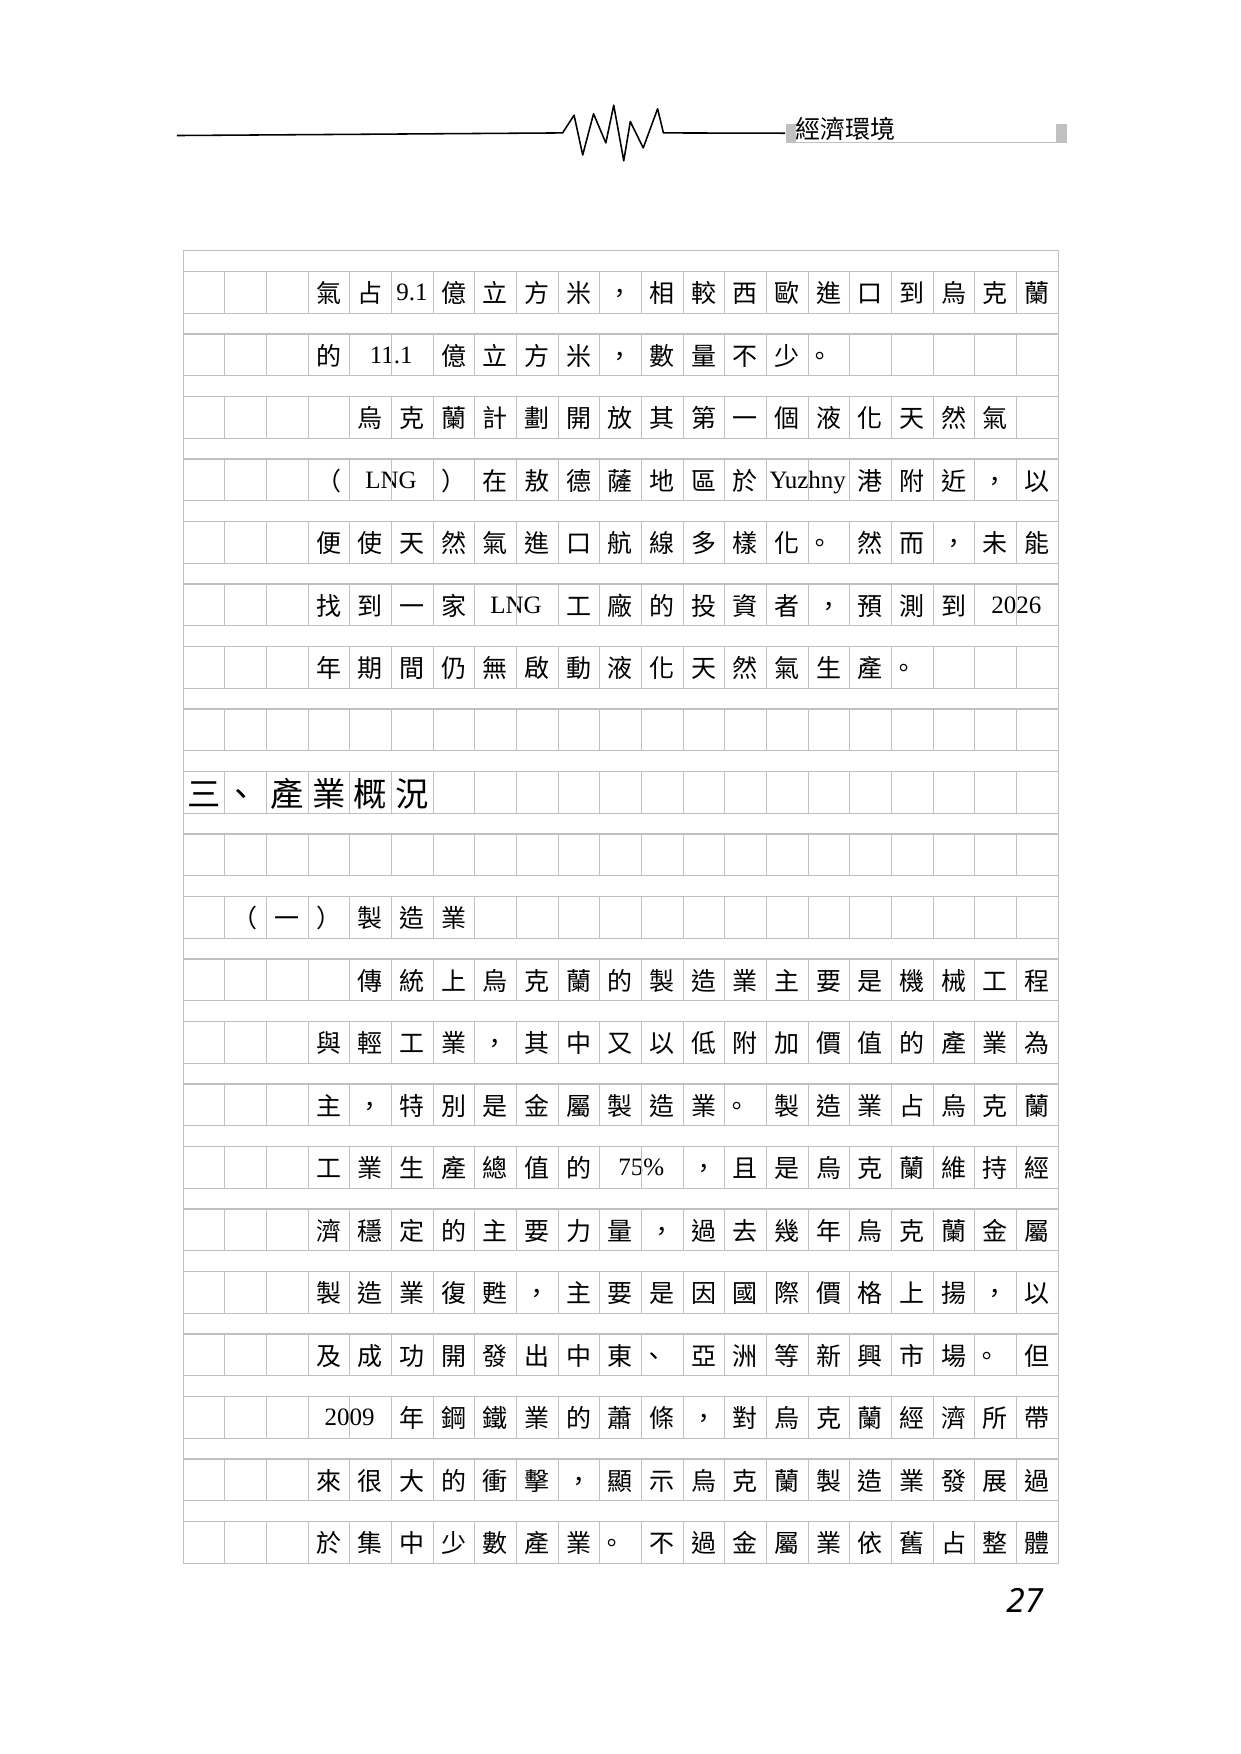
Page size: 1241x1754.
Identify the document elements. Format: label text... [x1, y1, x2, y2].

text 烏克蘭計劃開放其第一個液化天然氣（LNG）在敖德薩地區於Yuzhny港附近，以便使天然氣進口航線多樣化。然而，未能找到一家LNG工廠的投資者，預測到2026年期間仍無啟動液化天然氣生產。 [281, 626, 1058, 646]
text 業 [309, 772, 349, 813]
text 傳統上烏克蘭的製造業主要是機械工程與輕工業，其中又以低附加價值的產業為主，特別是金屬製造業。製造業占烏克蘭工業生產總值的75%，且是烏克蘭維持經濟穩定的主要力量，過去幾年烏克蘭金屬製造業復甦，主要是因國際價格上揚，以及成功開發出中東、亞洲等新興市場。但2009年鋼鐵業的蕭條，對烏克蘭經濟所帶來很大的衝擊，顯示烏克蘭製造業發展過於集中少數產業。不過金屬業依舊占整體工業生產值的較高比例，獨立時該產業產值尚不到整體工業生產值15%，目前已超過25%，其中外銷占了金屬業的最大收入。 [281, 1376, 1058, 1396]
text [207, 897, 224, 938]
text [1017, 772, 1058, 813]
text 三 [184, 772, 224, 813]
text [517, 897, 558, 938]
text 烏克蘭計劃開放其第一個液化天然氣（LNG）在敖德薩地區於Yuzhny港附近，以便使天然氣進口航線多樣化。然而，未能找到一家LNG工廠的投資者，預測到2026年期間仍無啟動液化天然氣生產。 [281, 439, 1058, 458]
text ） [309, 897, 349, 938]
text [975, 772, 1016, 813]
text [725, 897, 766, 938]
text 傳統上烏克蘭的製造業主要是機械工程與輕工業，其中又以低附加價值的產業為主，特別是金屬製造業。製造業占烏克蘭工業生產總值的75%，且是烏克蘭維持經濟穩定的主要力量，過去幾年烏克蘭金屬製造業復甦，主要是因國際價格上揚，以及成功開發出中東、亞洲等新興市場。但2009年鋼鐵業的蕭條，對烏克蘭經濟所帶來很大的衝擊，顯示烏克蘭製造業發展過於集中少數產業。不過金屬業依舊占整體工業生產值的較高比例，獨立時該產業產值尚不到整體工業生產值15%，目前已超過25%，其中外銷占了金屬業的最大收入。 [281, 1189, 1058, 1208]
text 業 [434, 897, 474, 938]
text 傳統上烏克蘭的製造業主要是機械工程與輕工業，其中又以低附加價值的產業為主，特別是金屬製造業。製造業占烏克蘭工業生產總值的75%，且是烏克蘭維持經濟穩定的主要力量，過去幾年烏克蘭金屬製造業復甦，主要是因國際價格上揚，以及成功開發出中東、亞洲等新興市場。但2009年鋼鐵業的蕭條，對烏克蘭經濟所帶來很大的衝擊，顯示烏克蘭製造業發展過於集中少數產業。不過金屬業依舊占整體工業生產值的較高比例，獨立時該產業產值尚不到整體工業生產值15%，目前已超過25%，其中外銷占了金屬業的最大收入。 [281, 1439, 1058, 1458]
text 傳統上烏克蘭的製造業主要是機械工程與輕工業，其中又以低附加價值的產業為主，特別是金屬製造業。製造業占烏克蘭工業生產總值的75%，且是烏克蘭維持經濟穩定的主要力量，過去幾年烏克蘭金屬製造業復甦，主要是因國際價格上揚，以及成功開發出中東、亞洲等新興市場。但2009年鋼鐵業的蕭條，對烏克蘭經濟所帶來很大的衝擊，顯示烏克蘭製造業發展過於集中少數產業。不過金屬業依舊占整體工業生產值的較高比例，獨立時該產業產值尚不到整體工業生產值15%，目前已超過25%，其中外銷占了金屬業的最大收入。 [281, 1064, 1058, 1083]
text [517, 772, 558, 813]
text 傳統上烏克蘭的製造業主要是機械工程與輕工業，其中又以低附加價值的產業為主，特別是金屬製造業。製造業占烏克蘭工業生產總值的75%，且是烏克蘭維持經濟穩定的主要力量，過去幾年烏克蘭金屬製造業復甦，主要是因國際價格上揚，以及成功開發出中東、亞洲等新興市場。但2009年鋼鐵業的蕭條，對烏克蘭經濟所帶來很大的衝擊，顯示烏克蘭製造業發展過於集中少數產業。不過金屬業依舊占整體工業生產值的較高比例，獨立時該產業產值尚不到整體工業生產值15%，目前已超過25%，其中外銷占了金屬業的最大收入。 [281, 1001, 1058, 1021]
text 烏克蘭計劃開放其第一個液化天然氣（LNG）在敖德薩地區於Yuzhny港附近，以便使天然氣進口航線多樣化。然而，未能找到一家LNG工廠的投資者，預測到2026年期間仍無啟動液化天然氣生產。 [281, 564, 1058, 583]
text [809, 772, 849, 813]
text [684, 772, 724, 813]
text [975, 897, 1016, 938]
text [809, 897, 849, 938]
text [850, 897, 891, 938]
text [475, 772, 516, 813]
text 傳統上烏克蘭的製造業主要是機械工程與輕工業，其中又以低附加價值的產業為主，特別是金屬製造業。製造業占烏克蘭工業生產總值的75%，且是烏克蘭維持經濟穩定的主要力量，過去幾年烏克蘭金屬製造業復甦，主要是因國際價格上揚，以及成功開發出中東、亞洲等新興市場。但2009年鋼鐵業的蕭條，對烏克蘭經濟所帶來很大的衝擊，顯示烏克蘭製造業發展過於集中少數產業。不過金屬業依舊占整體工業生產值的較高比例，獨立時該產業產值尚不到整體工業生產值15%，目前已超過25%，其中外銷占了金屬業的最大收入。 [281, 1501, 1058, 1521]
text [892, 897, 933, 938]
text 傳統上烏克蘭的製造業主要是機械工程與輕工業，其中又以低附加價值的產業為主，特別是金屬製造業。製造業占烏克蘭工業生產總值的75%，且是烏克蘭維持經濟穩定的主要力量，過去幾年烏克蘭金屬製造業復甦，主要是因國際價格上揚，以及成功開發出中東、亞洲等新興市場。但2009年鋼鐵業的蕭條，對烏克蘭經濟所帶來很大的衝擊，顯示烏克蘭製造業發展過於集中少數產業。不過金屬業依舊占整體工業生產值的較高比例，獨立時該產業產值尚不到整體工業生產值15%，目前已超過25%，其中外銷占了金屬業的最大收入。 [281, 939, 1058, 958]
text 、 [225, 772, 266, 813]
text [892, 772, 933, 813]
text 烏克蘭計劃開放其第一個液化天然氣（LNG）在敖德薩地區於Yuzhny港附近，以便使天然氣進口航線多樣化。然而，未能找到一家LNG工廠的投資者，預測到2026年期間仍無啟動液化天然氣生產。 [281, 501, 1058, 521]
text [1017, 897, 1058, 938]
text 傳統上烏克蘭的製造業主要是機械工程與輕工業，其中又以低附加價值的產業為主，特別是金屬製造業。製造業占烏克蘭工業生產總值的75%，且是烏克蘭維持經濟穩定的主要力量，過去幾年烏克蘭金屬製造業復甦，主要是因國際價格上揚，以及成功開發出中東、亞洲等新興市場。但2009年鋼鐵業的蕭條，對烏克蘭經濟所帶來很大的衝擊，顯示烏克蘭製造業發展過於集中少數產業。不過金屬業依舊占整體工業生產值的較高比例，獨立時該產業產值尚不到整體工業生產值15%，目前已超過25%，其中外銷占了金屬業的最大收入。 [281, 1126, 1058, 1146]
text 造 [392, 897, 433, 938]
text [559, 772, 599, 813]
text [600, 897, 641, 938]
text [850, 772, 891, 813]
text 傳統上烏克蘭的製造業主要是機械工程與輕工業，其中又以低附加價值的產業為主，特別是金屬製造業。製造業占烏克蘭工業生產總值的75%，且是烏克蘭維持經濟穩定的主要力量，過去幾年烏克蘭金屬製造業復甦，主要是因國際價格上揚，以及成功開發出中東、亞洲等新興市場。但2009年鋼鐵業的蕭條，對烏克蘭經濟所帶來很大的衝擊，顯示烏克蘭製造業發展過於集中少數產業。不過金屬業依舊占整體工業生產值的較高比例，獨立時該產業產值尚不到整體工業生產值15%，目前已超過25%，其中外銷占了金屬業的最大收入。 [281, 1251, 1058, 1271]
text 烏克蘭計劃開放其第一個液化天然氣（LNG）在敖德薩地區於Yuzhny港附近，以便使天然氣進口航線多樣化。然而，未能找到一家LNG工廠的投資者，預測到2026年期間仍無啟動液化天然氣生產。 [281, 376, 1058, 396]
text [684, 897, 724, 938]
text 概 [350, 772, 391, 813]
text 一 [267, 897, 308, 938]
text [934, 772, 974, 813]
text 由於經濟衰退對天然氣需求的急遽下降，再加上與俄羅斯的衝突及天然氣價格上漲，烏工業和國內對天然氣需求大幅下降。從2008年之前的金融危機的60億立方米的高點，到2015年的14億立方米。烏克蘭成功地將其天然氣進口來源多樣化，重新配置管道，過去兩年從波蘭，斯洛伐克和匈牙利進口大大減少了對俄羅斯的依賴。Naftogaz數據顯示，2015年俄羅斯進口量從2014年的14.5億立方米降至2015年的6.1億立方米，2016年天然氣消費量為333億立方米，比2015年下降了4%。烏克蘭的天然氣消費量從2014年的34%降至2015年的18%，2016年沒有從俄羅斯進口天然氣。到2020年，預測進口量將穩定維持在11.3億立方米。與斯洛伐克的天然氣連接顯然是最重要的，2015年從斯洛伐克進口天然氣占9.1億立方米，相較西歐進口到烏克蘭的11.1億立方米，數量不少。 [281, 314, 1058, 333]
text 製 [350, 897, 391, 938]
text [600, 772, 641, 813]
text [434, 772, 474, 813]
text [559, 897, 599, 938]
text [725, 772, 766, 813]
text 況 [392, 772, 433, 813]
text [184, 751, 1058, 771]
text [207, 876, 1058, 896]
text [767, 772, 808, 813]
text 傳統上烏克蘭的製造業主要是機械工程與輕工業，其中又以低附加價值的產業為主，特別是金屬製造業。製造業占烏克蘭工業生產總值的75%，且是烏克蘭維持經濟穩定的主要力量，過去幾年烏克蘭金屬製造業復甦，主要是因國際價格上揚，以及成功開發出中東、亞洲等新興市場。但2009年鋼鐵業的蕭條，對烏克蘭經濟所帶來很大的衝擊，顯示烏克蘭製造業發展過於集中少數產業。不過金屬業依舊占整體工業生產值的較高比例，獨立時該產業產值尚不到整體工業生產值15%，目前已超過25%，其中外銷占了金屬業的最大收入。 [281, 1314, 1058, 1333]
text [642, 897, 683, 938]
text [642, 772, 683, 813]
text [767, 897, 808, 938]
text （ [225, 897, 266, 938]
text [475, 897, 516, 938]
text 產 [267, 772, 308, 813]
text 由於經濟衰退對天然氣需求的急遽下降，再加上與俄羅斯的衝突及天然氣價格上漲，烏工業和國內對天然氣需求大幅下降。從2008年之前的金融危機的60億立方米的高點，到2015年的14億立方米。烏克蘭成功地將其天然氣進口來源多樣化，重新配置管道，過去兩年從波蘭，斯洛伐克和匈牙利進口大大減少了對俄羅斯的依賴。Naftogaz數據顯示，2015年俄羅斯進口量從2014年的14.5億立方米降至2015年的6.1億立方米，2016年天然氣消費量為333億立方米，比2015年下降了4%。烏克蘭的天然氣消費量從2014年的34%降至2015年的18%，2016年沒有從俄羅斯進口天然氣。到2020年，預測進口量將穩定維持在11.3億立方米。與斯洛伐克的天然氣連接顯然是最重要的，2015年從斯洛伐克進口天然氣占9.1億立方米，相較西歐進口到烏克蘭的11.1億立方米，數量不少。 [281, 251, 1058, 271]
text [934, 897, 974, 938]
